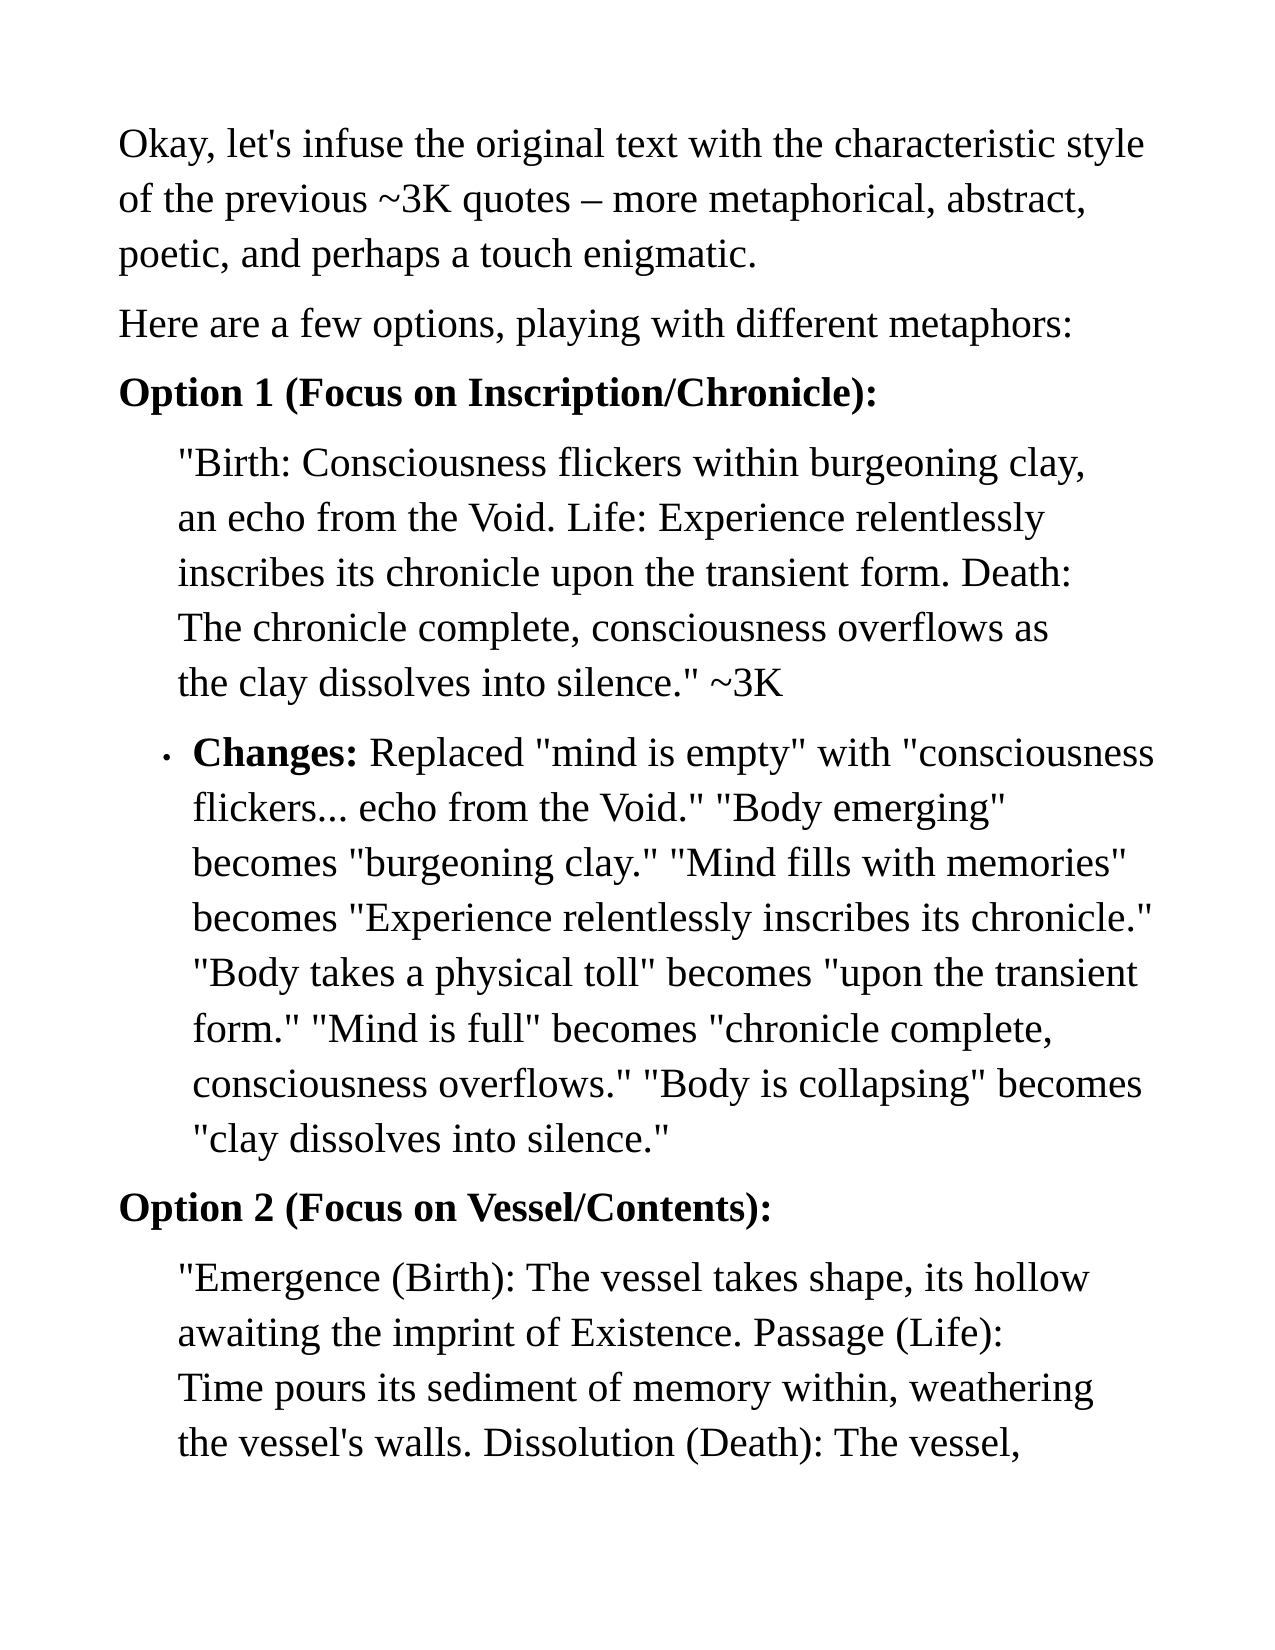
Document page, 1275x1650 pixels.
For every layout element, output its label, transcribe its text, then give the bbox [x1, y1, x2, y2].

list Changes: Replaced "mind is empty" with "consciousness flickers... echo from the Void." "Body emerging" becomes "burgeoning clay." "Mind fills with memories" becomes "Experience relentlessly inscribes its chronicle." "Body takes a physical toll" becomes "upon the transient form." "Mind is full" becomes "chronicle complete, consciousness overflows." "Body is collapsing" becomes "clay dissolves into silence." [162, 727, 1157, 1161]
text Okay, let's infuse the original text with the characteristic style of the previous ~3K quotes – more metaphorical, abstract, poetic, and perhaps a touch enigmatic. [118, 118, 1157, 276]
text Here are a few options, playing with different metaphors: [118, 298, 1157, 346]
text Option 2 (Focus on Vessel/Contents): [118, 1183, 1157, 1231]
text "Birth: Consciousness flickers within burgeoning clay, an echo from the Void. Life: Experience relentlessly inscribes its chronicle upon the transient form. Death: The chronicle complete, consciousness overflows as the clay dissolves into silence." ~3K [177, 437, 1098, 706]
text "Emergence (Birth): The vessel takes shape, its hollow awaiting the imprint of Existence. Passage (Life): Time pours its sediment of memory within, weathering the vessel's walls. Dissolution (Death): The vessel, [177, 1253, 1098, 1466]
text Option 1 (Focus on Inscription/Chronicle): [118, 368, 1157, 416]
